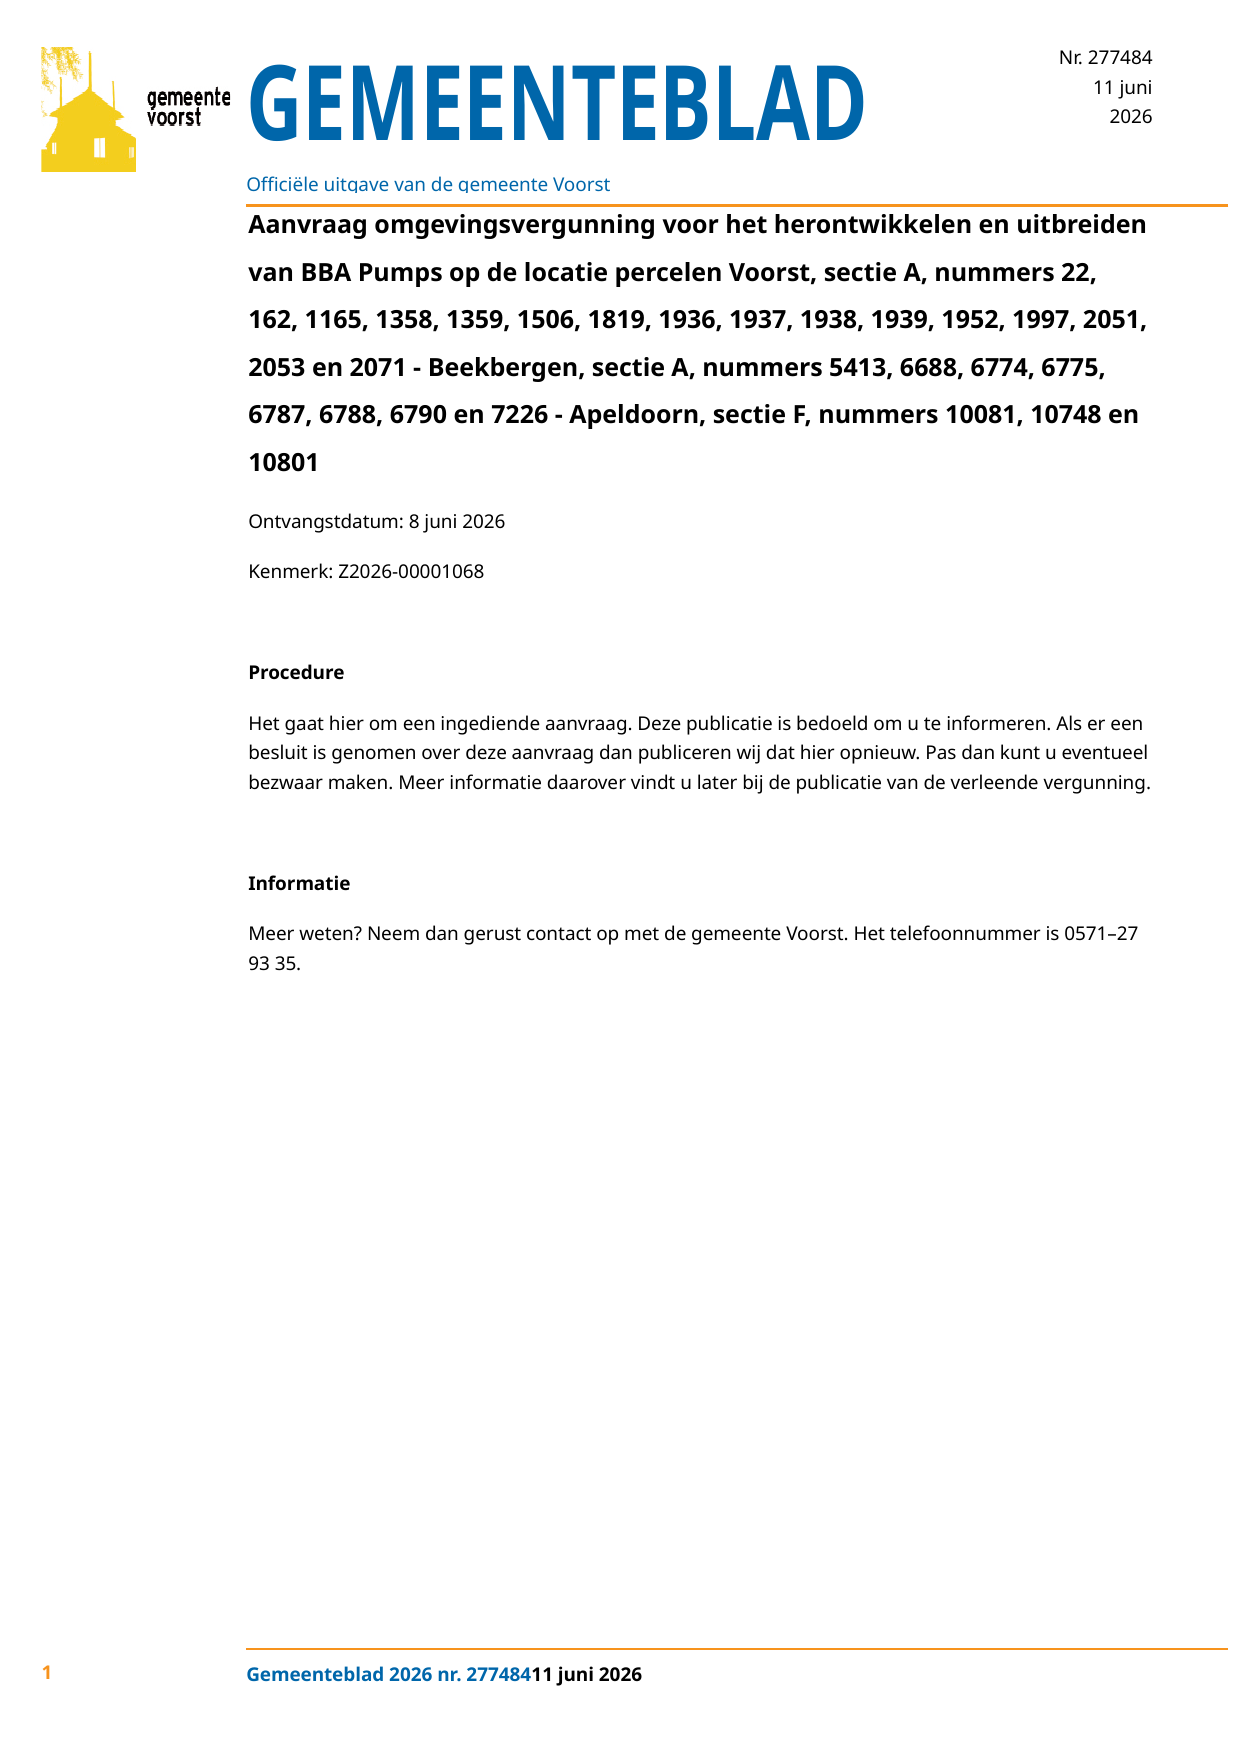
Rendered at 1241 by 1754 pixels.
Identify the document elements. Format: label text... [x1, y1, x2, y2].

text Meer weten? Neem dan gerust contact op met de gemeente Voorst. Het telefoonnummer is 0571–27 93 35. [248, 920, 1152, 976]
text Het gaat hier om een ingediende aanvraag. Deze publicatie is bedoeld om u te informeren. Als er een besluit is genomen over deze aanvraag dan publiceren wij dat hier opnieuw. Pas dan kunt u eventueel bezwaar maken. Meer informatie daarover vindt u later bij de publicatie van de verleende vergunning. [248, 710, 1152, 795]
text Informatie [248, 870, 1152, 896]
text Procedure [248, 659, 1152, 685]
text Kenmerk: Z2026-00001068 [248, 559, 1152, 584]
text Aanvraag omgevingsvergunning voor het herontwikkelen en uitbreiden van BBA Pumps op de locatie percelen Voorst, sectie A, nummers 22, 162, 1165, 1358, 1359, 1506, 1819, 1936, 1937, 1938, 1939, 1952, 1997, 2051, 2053 en 2071 - Beekbergen, sectie A, nummers 5413, 6688, 6774, 6775, 6787, 6788, 6790 en 7226 - Apeldoorn, sectie F, nummers 10081, 10748 en 10801 [248, 207, 1152, 479]
picture [41, 47, 231, 172]
text Ontvangstdatum: 8 juni 2026 [248, 508, 1152, 534]
